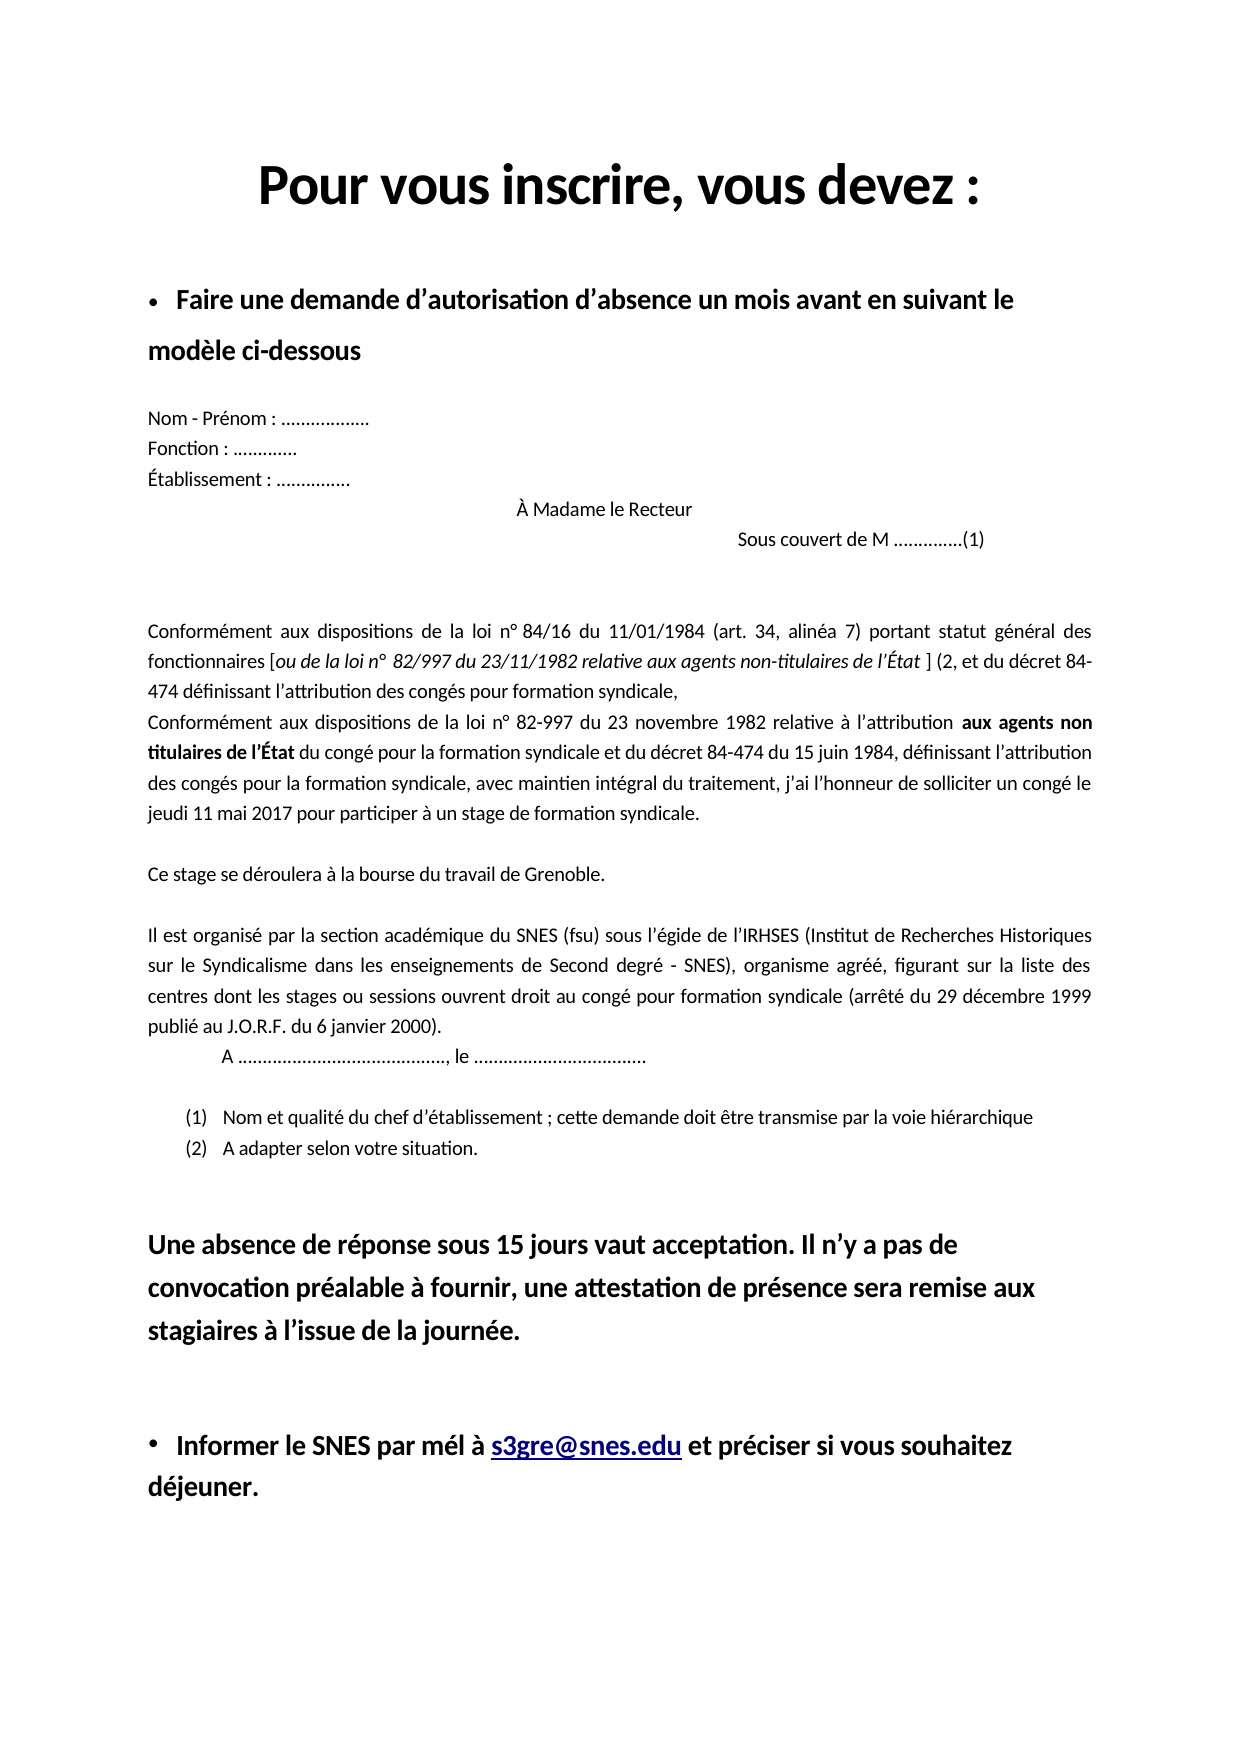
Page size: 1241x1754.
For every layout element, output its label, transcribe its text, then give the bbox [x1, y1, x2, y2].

text Il est organisé par la section académique du SNES (fsu) sous l’égide de l’IRHSES (Institut de Recherches Historiques sur le Syndicalisme dans les enseignements de Second degré - SNES), organisme agréé, figurant sur la liste des centres dont les stages ou sessions ouvrent droit au congé pour formation syndicale (arrêté du 29 décembre 1999 publié au J.O.R.F. du 6 janvier 2000). [148, 922, 1093, 1039]
text Une absence de réponse sous 15 jours vaut acceptation. Il n’y a pas de convocation préalable à fournir, une attestation de présence sera remise aux stagiaires à l’issue de la journée. [148, 1226, 1093, 1347]
text · Informer le SNES par mél à s3gre@snes.edu et préciser si vous souhaitez déjeuner. [148, 1415, 1093, 1504]
text Nom - Prénom : .................. [148, 405, 1093, 430]
text Établissement : ............... [148, 466, 1093, 491]
list Nom et qualité du chef d’établissement ; cette demande doit être transmise par la voie hiérarchique [185, 1104, 1093, 1130]
text À Madame le Recteur Sous couvert de M ..............(1) [148, 496, 1093, 552]
text Conformément aux dispositions de la loi n° 84/16 du 11/01/1984 (art. 34, alinéa 7) portant statut général des fonctionnaires [ou de la loi n° 82/997 du 23/11/1982 relative aux agents non-titulaires de l’État ] (2, et du décret 84-474 définissant l’attribution des congés pour formation syndicale, [148, 618, 1093, 704]
list A adapter selon votre situation. [185, 1135, 1093, 1160]
text Fonction : ............. [148, 435, 1093, 461]
text Pour vous inscrire, vous devez : [148, 148, 1093, 219]
text A .........................................., le ................................... [148, 1044, 1093, 1069]
text · Faire une demande d’autorisation d’absence un mois avant en suivant le modèle ci-dessous [148, 274, 1093, 367]
text Conformément aux dispositions de la loi n° 82-997 du 23 novembre 1982 relative à l’attribution aux agents non titulaires de l’État du congé pour la formation syndicale et du décret 84-474 du 15 juin 1984, définissant l’attribution des congés pour la formation syndicale, avec maintien intégral du traitement, j’ai l’honneur de solliciter un congé le jeudi 11 mai 2017 pour participer à un stage de formation syndicale. [148, 709, 1093, 826]
text Ce stage se déroulera à la bourse du travail de Grenoble. [148, 861, 1093, 887]
